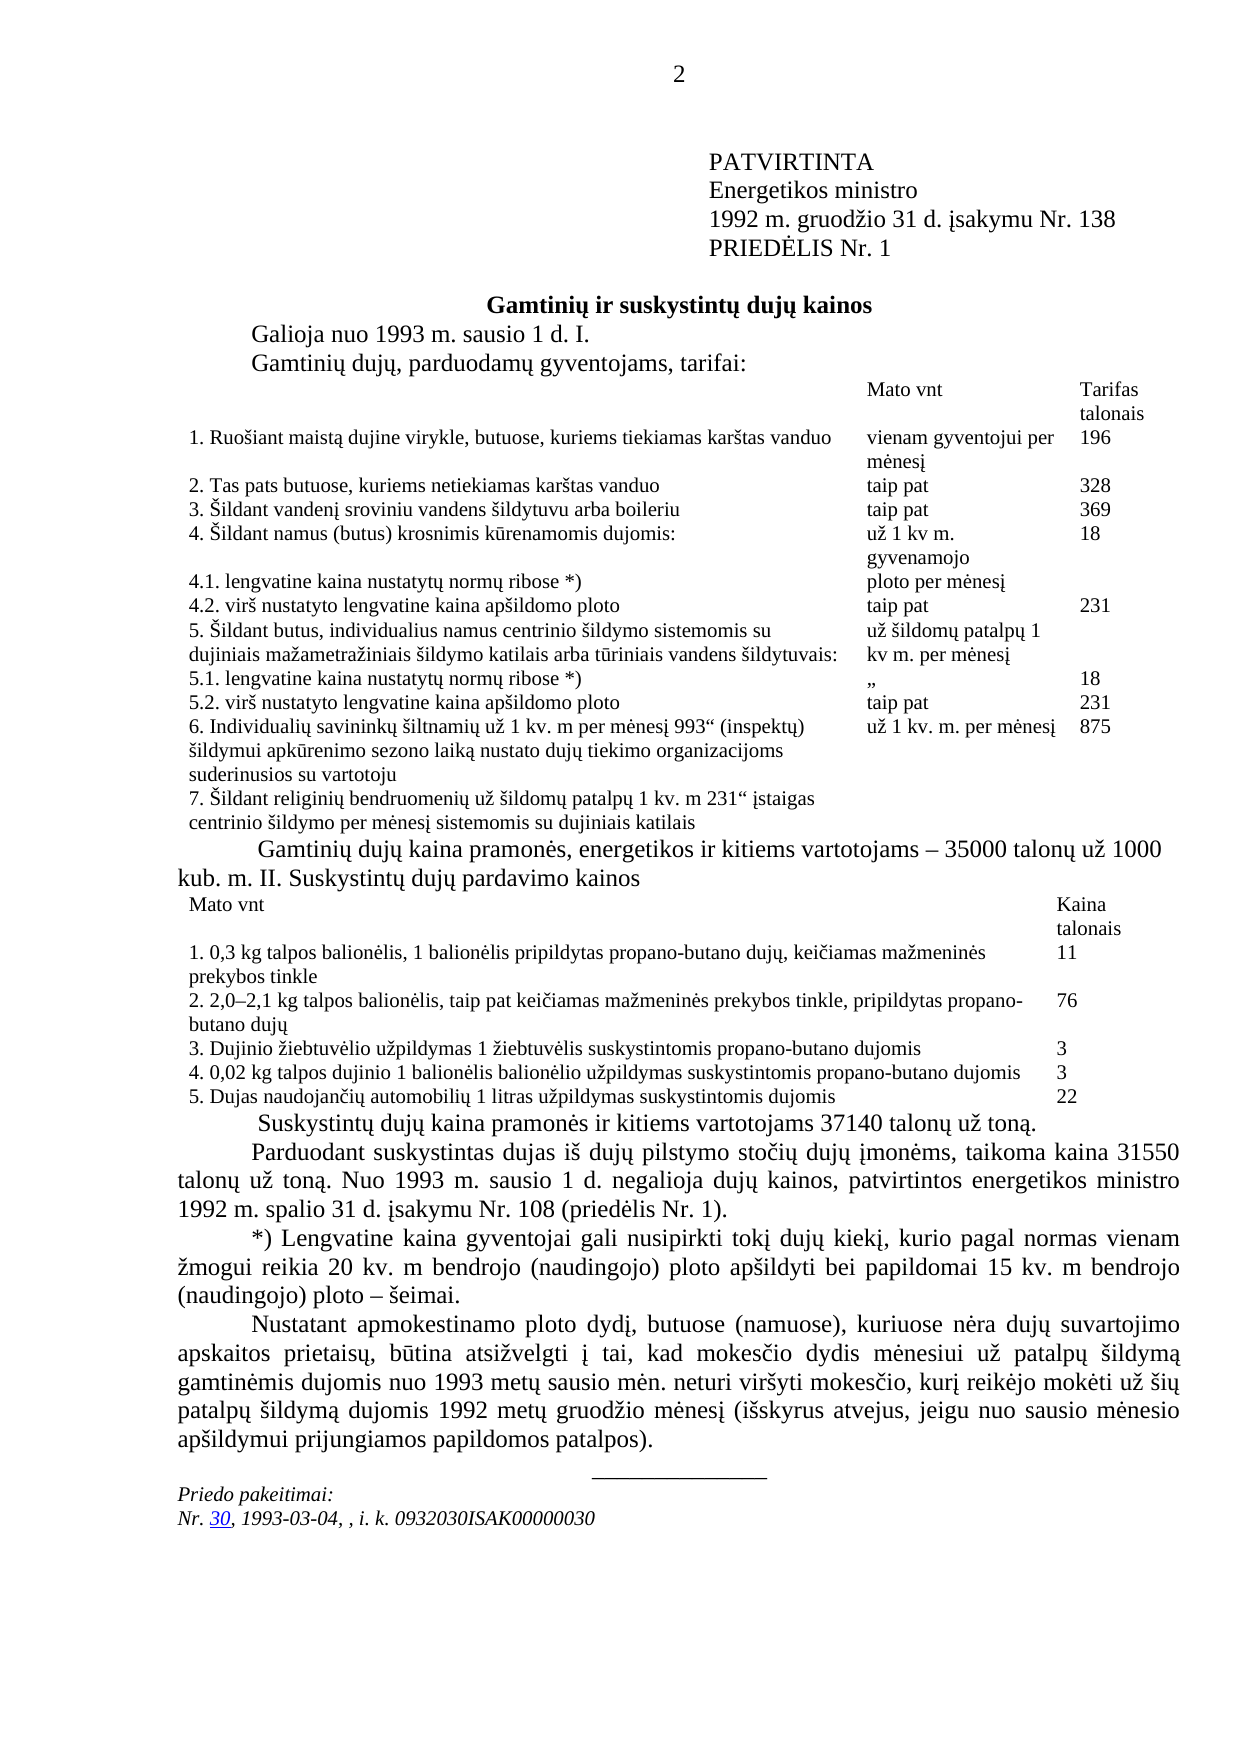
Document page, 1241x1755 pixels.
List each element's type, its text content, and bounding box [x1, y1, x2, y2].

table_cell [1068, 569, 1181, 593]
table_cell 5.2. virš nustatyto lengvatine kaina apšildomo ploto [177, 690, 855, 714]
table_cell 6. Individualių savininkų šiltnamių už 1 kv. m per mėnesį 993“ (inspektų) šildymui apkūrenimo sezono laiką nustato dujų tiekimo organizacijoms suderinusios su vartotoju [177, 714, 855, 786]
table_cell 4. Šildant namus (butus) krosnimis kūrenamomis dujomis: [177, 521, 855, 569]
text Suskystintų dujų kaina pramonės ir kitiems vartotojams 37140 talonų už toną. [177, 1108, 1181, 1137]
table_cell 369 [1068, 497, 1181, 521]
table_cell [855, 786, 1068, 834]
table_cell 1. 0,3 kg talpos balionėlis, 1 balionėlis pripildytas propano-butano dujų, keičiamas mažmeninės prekybos tinkle [177, 940, 1045, 988]
text Gamtinių dujų kaina pramonės, energetikos ir kitiems vartotojams – 35000 talonų už 1000 kub. m. II. Suskystintų dujų pardavimo kainos [177, 834, 1181, 892]
table_cell 231 [1068, 690, 1181, 714]
table_cell taip pat [855, 594, 1068, 617]
table_cell 3 [1045, 1036, 1181, 1060]
table_cell ploto per mėnesį [855, 569, 1068, 593]
table_cell už šildomų patalpų 1 kv m. per mėnesį [855, 618, 1068, 666]
table_header Mato vnt [855, 377, 1068, 425]
table_cell už 1 kv m. gyvenamojo [855, 521, 1068, 569]
text ______________ [177, 1453, 1181, 1482]
table_cell 76 [1045, 988, 1181, 1036]
table_cell 328 [1068, 473, 1181, 497]
table_cell 7. Šildant religinių bendruomenių už šildomų patalpų 1 kv. m 231“ įstaigas centrinio šildymo per mėnesį sistemomis su dujiniais katilais [177, 786, 855, 834]
table_cell 4.2. virš nustatyto lengvatine kaina apšildomo ploto [177, 594, 855, 617]
table_cell taip pat [855, 690, 1068, 714]
text Parduodant suskystintas dujas iš dujų pilstymo stočių dujų įmonėms, taikoma kaina 31550 talonų už toną. Nuo 1993 m. sausio 1 d. negalioja dujų kainos, patvirtintos energetikos ministro 1992 m. spalio 31 d. įsakymu Nr. 108 (priedėlis Nr. 1). [177, 1137, 1181, 1223]
table_cell 5. Dujas naudojančių automobilių 1 litras užpildymas suskystintomis dujomis [177, 1084, 1045, 1108]
table_cell 1. Ruošiant maistą dujine virykle, butuose, kuriems tiekiamas karštas vanduo [177, 425, 855, 473]
table_cell 3. Šildant vandenį sroviniu vandens šildytuvu arba boileriu [177, 497, 855, 521]
table_cell 18 [1068, 521, 1181, 569]
table_header [177, 377, 855, 425]
table_cell 2. 2,0–2,1 kg talpos balionėlis, taip pat keičiamas mažmeninės prekybos tinkle, pripildytas propano- butano dujų [177, 988, 1045, 1036]
table_header Kaina talonais [1045, 892, 1181, 940]
table_cell 2. Tas pats butuose, kuriems netiekiamas karštas vanduo [177, 473, 855, 497]
table_cell 196 [1068, 425, 1181, 473]
table_cell 5. Šildant butus, individualius namus centrinio šildymo sistemomis su dujiniais mažametražiniais šildymo katilais arba tūriniais vandens šildytuvais: [177, 618, 855, 666]
text Nr. 30, 1993-03-04, , i. k. 0932030ISAK00000030 [177, 1506, 1181, 1530]
table_cell taip pat [855, 473, 1068, 497]
text Energetikos ministro [177, 176, 1181, 204]
text 1992 m. gruodžio 31 d. įsakymu Nr. 138 [177, 204, 1181, 233]
table_header Mato vnt [177, 892, 1045, 940]
table_cell už 1 kv. m. per mėnesį [855, 714, 1068, 786]
text Gamtinių ir suskystintų dujų kainos [177, 291, 1181, 319]
text Galioja nuo 1993 m. sausio 1 d. I. [177, 319, 1181, 348]
table_cell 4. 0,02 kg talpos dujinio 1 balionėlis balionėlio užpildymas suskystintomis propano-butano dujomis [177, 1060, 1045, 1084]
table_cell [1068, 786, 1181, 834]
table_cell 875 [1068, 714, 1181, 786]
table_cell [1068, 618, 1181, 666]
table_cell 18 [1068, 666, 1181, 690]
table_cell 5.1. lengvatine kaina nustatytų normų ribose *) [177, 666, 855, 690]
table_cell 4.1. lengvatine kaina nustatytų normų ribose *) [177, 569, 855, 593]
text PRIEDĖLIS Nr. 1 [177, 233, 1181, 262]
table_header Tarifas talonais [1068, 377, 1181, 425]
table_cell 22 [1045, 1084, 1181, 1108]
text Priedo pakeitimai: [177, 1482, 1181, 1506]
text Nustatant apmokestinamo ploto dydį, butuose (namuose), kuriuose nėra dujų suvartojimo apskaitos prietaisų, būtina atsižvelgti į tai, kad mokesčio dydis mėnesiui už patalpų šildymą gamtinėmis dujomis nuo 1993 metų sausio mėn. neturi viršyti mokesčio, kurį reikėjo mokėti už šių patalpų šildymą dujomis 1992 metų gruodžio mėnesį (išskyrus atvejus, jeigu nuo sausio mėnesio apšildymui prijungiamos papildomos patalpos). [177, 1309, 1181, 1453]
text *) Lengvatine kaina gyventojai gali nusipirkti tokį dujų kiekį, kurio pagal normas vienam žmogui reikia 20 kv. m bendrojo (naudingojo) ploto apšildyti bei papildomai 15 kv. m bendrojo (naudingojo) ploto – šeimai. [177, 1223, 1181, 1309]
text Gamtinių dujų, parduodamų gyventojams, tarifai: [177, 348, 1181, 377]
table_cell „ [855, 666, 1068, 690]
table_cell 3 [1045, 1060, 1181, 1084]
text PATVIRTINTA [177, 147, 1181, 176]
table_cell vienam gyventojui per mėnesį [855, 425, 1068, 473]
table_cell 11 [1045, 940, 1181, 988]
table_cell 3. Dujinio žiebtuvėlio užpildymas 1 žiebtuvėlis suskystintomis propano-butano dujomis [177, 1036, 1045, 1060]
table_cell taip pat [855, 497, 1068, 521]
table_cell 231 [1068, 594, 1181, 617]
